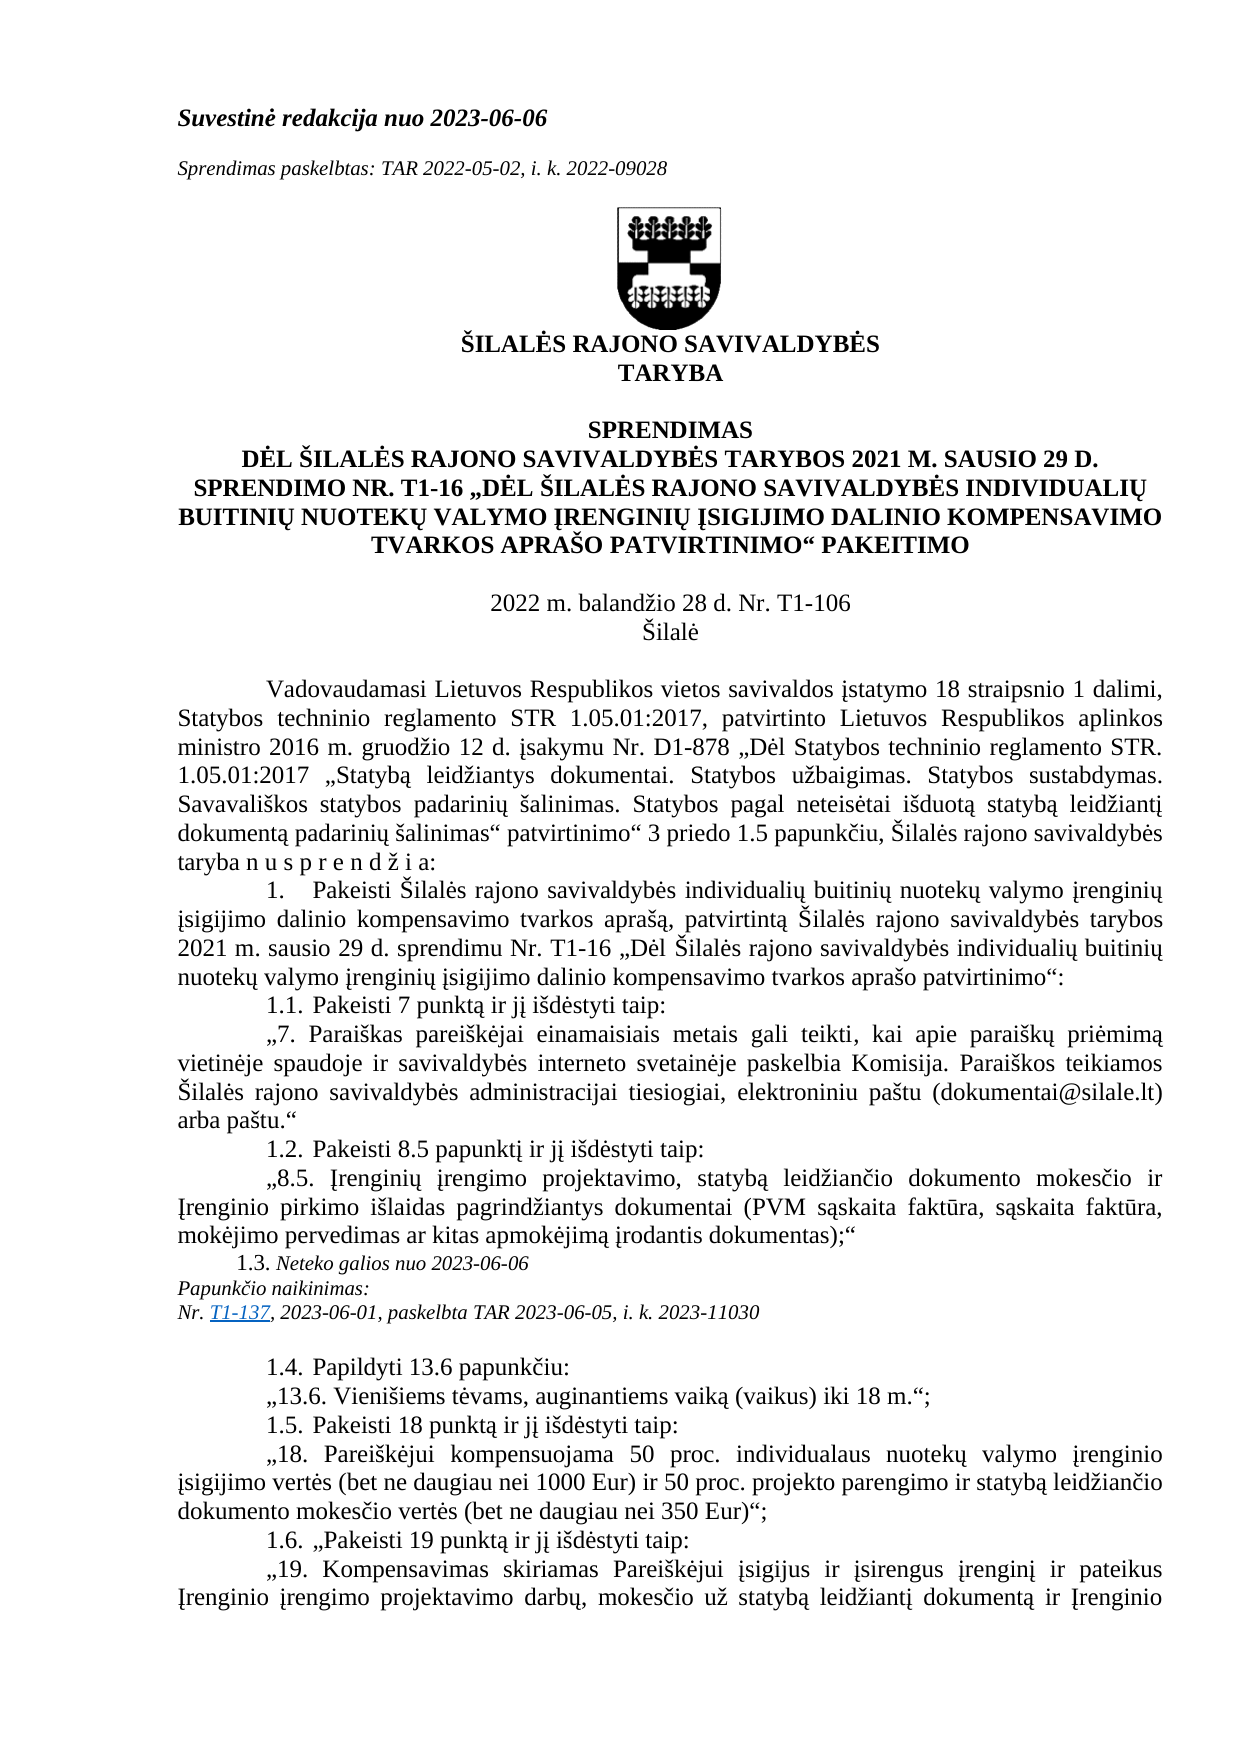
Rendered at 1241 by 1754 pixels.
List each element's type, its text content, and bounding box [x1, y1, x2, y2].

text 2022 m. balandžio 28 d. Nr. T1-106 [177, 588, 1163, 617]
text 1.2. Pakeisti 8.5 papunktį ir jį išdėstyti taip: [177, 1134, 1163, 1163]
text 1.3. Neteko galios nuo 2023-06-06 [177, 1249, 1163, 1276]
text DĖL ŠILALĖS RAJONO SAVIVALDYBĖS TARYBOS 2021 M. SAUSIO 29 D. SPRENDIMO NR. T1-16 „DĖL ŠILALĖS RAJONO SAVIVALDYBĖS INDIVIDUALIŲ BUITINIŲ NUOTEKŲ VALYMO ĮRENGINIŲ ĮSIGIJIMO DALINIO KOMPENSAVIMO TVARKOS APRAŠO PATVIRTINIMO“ PAKEITIMO [177, 444, 1163, 559]
text Sprendimas paskelbtas: TAR 2022-05-02, i. k. 2022-09028 [177, 156, 1163, 180]
text Papunkčio naikinimas: [177, 1276, 1163, 1300]
text „13.6. Vienišiems tėvams, auginantiems vaiką (vaikus) iki 18 m.“; [177, 1381, 1163, 1410]
text Šilalė [177, 617, 1163, 646]
text 1. Pakeisti Šilalės rajono savivaldybės individualių buitinių nuotekų valymo įrenginių įsigijimo dalinio kompensavimo tvarkos aprašą, patvirtintą Šilalės rajono savivaldybės tarybos 2021 m. sausio 29 d. sprendimu Nr. T1-16 „Dėl Šilalės rajono savivaldybės individualių buitinių nuotekų valymo įrenginių įsigijimo dalinio kompensavimo tvarkos aprašo patvirtinimo“: [177, 876, 1163, 991]
text Vadovaudamasi Lietuvos Respublikos vietos savivaldos įstatymo 18 straipsnio 1 dalimi, Statybos techninio reglamento STR 1.05.01:2017, patvirtinto Lietuvos Respublikos aplinkos ministro 2016 m. gruodžio 12 d. įsakymu Nr. D1-878 „Dėl Statybos techninio reglamento STR. 1.05.01:2017 „Statybą leidžiantys dokumentai. Statybos užbaigimas. Statybos sustabdymas. Savavališkos statybos padarinių šalinimas. Statybos pagal neteisėtai išduotą statybą leidžiantį dokumentą padarinių šalinimas“ patvirtinimo“ 3 priedo 1.5 papunkčiu, Šilalės rajono savivaldybės taryba n u s p r e n d ž i a: [177, 674, 1163, 876]
text TARYBA [177, 358, 1163, 387]
text ŠILALĖS RAJONO SAVIVALDYBĖS [177, 204, 1163, 358]
text Suvestinė redakcija nuo 2023-06-06 [177, 103, 1163, 132]
text 1.4. Papildyti 13.6 papunkčiu: [177, 1352, 1163, 1381]
text „7. Paraiškas pareiškėjai einamaisiais metais gali teikti, kai apie paraiškų priėmimą vietinėje spaudoje ir savivaldybės interneto svetainėje paskelbia Komisija. Paraiškos teikiamos Šilalės rajono savivaldybės administracijai tiesiogiai, elektroniniu paštu (dokumentai@silale.lt) arba paštu.“ [177, 1019, 1163, 1134]
text „18. Pareiškėjui kompensuojama 50 proc. individualaus nuotekų valymo įrenginio įsigijimo vertės (bet ne daugiau nei 1000 Eur) ir 50 proc. projekto parengimo ir statybą leidžiančio dokumento mokesčio vertės (bet ne daugiau nei 350 Eur)“; [177, 1439, 1163, 1525]
text 1.5. Pakeisti 18 punktą ir jį išdėstyti taip: [177, 1410, 1163, 1439]
text „19. Kompensavimas skiriamas Pareiškėjui įsigijus ir įsirengus įrenginį ir pateikus Įrenginio įrengimo projektavimo darbų, mokesčio už statybą leidžiantį dokumentą ir Įrenginio [177, 1554, 1163, 1611]
text Nr. T1-137, 2023-06-01, paskelbta TAR 2023-06-05, i. k. 2023-11030 [177, 1300, 1163, 1324]
text 1.6. „Pakeisti 19 punktą ir jį išdėstyti taip: [177, 1525, 1163, 1554]
text SPRENDIMAS [177, 416, 1163, 444]
text „8.5. Įrenginių įrengimo projektavimo, statybą leidžiančio dokumento mokesčio ir Įrenginio pirkimo išlaidas pagrindžiantys dokumentai (PVM sąskaita faktūra, sąskaita faktūra, mokėjimo pervedimas ar kitas apmokėjimą įrodantis dokumentas);“ [177, 1163, 1163, 1249]
text 1.1. Pakeisti 7 punktą ir jį išdėstyti taip: [177, 991, 1163, 1019]
